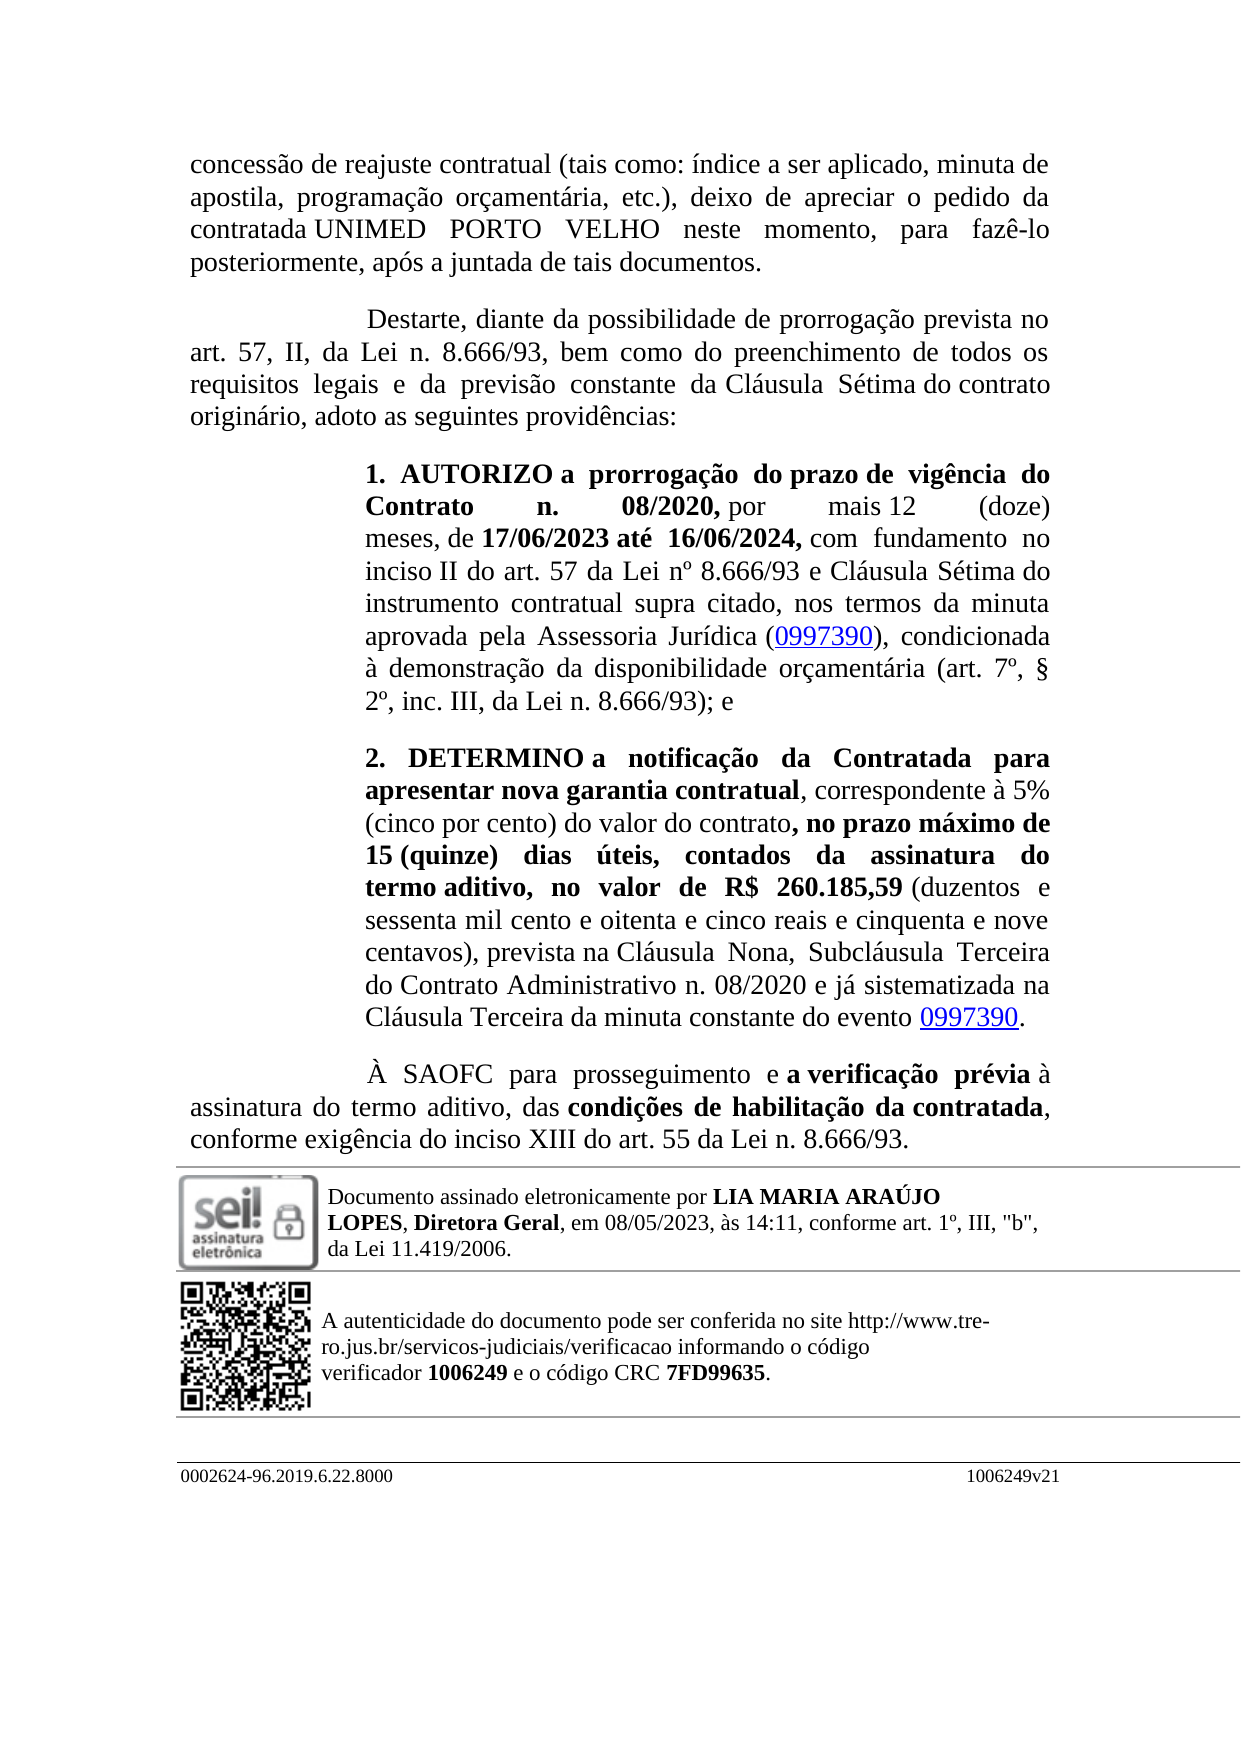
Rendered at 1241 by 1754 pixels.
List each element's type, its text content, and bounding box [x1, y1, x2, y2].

table_header A autenticidade do documento pode ser conferida no site http://www.tre-ro.jus.br/servicos-judiciais/verificacao informando o código verificador 1006249 e o código CRC 7FD99635. [319, 1278, 1063, 1415]
table_header Documento assinado eletronicamente por LIA MARIA ARAÚJO LOPES, Diretora Geral, em 08/05/2023, às 14:11, conforme art. 1º, III, "b", da Lei 11.419/2006. [326, 1174, 1063, 1270]
text 2. DETERMINO a notificação da Contratada para apresentar nova garantia contratual, correspondente à 5% (cinco por cento) do valor do contrato, no prazo máximo de 15 (quinze) dias úteis, contados da assinatura do termo aditivo, no valor de R$ 260.185,59 (duzentos e sessenta mil cento e oitenta e cinco reais e cinquenta e nove centavos), prevista na Cláusula Nona, Subcláusula Terceira do Contrato Administrativo n. 08/2020 e já sistematizada na Cláusula Terceira da minuta constante do evento 0997390. [365, 741, 1051, 1032]
table_header [177, 1278, 319, 1415]
text concessão de reajuste contratual (tais como: índice a ser aplicado, minuta de apostila, programação orçamentária, etc.), deixo de apreciar o pedido da contratada UNIMED PORTO VELHO neste momento, para fazê-lo posteriormente, após a juntada de tais documentos. [190, 148, 1051, 277]
text À SAOFC para prosseguimento e a verificação prévia à assinatura do termo aditivo, das condições de habilitação da contratada, conforme exigência do inciso XIII do art. 55 da Lei n. 8.666/93. [190, 1057, 1051, 1155]
text 1. AUTORIZO a prorrogação do prazo de vigência do Contrato n. 08/2020, por mais 12 (doze) meses, de 17/06/2023 até 16/06/2024, com fundamento no inciso II do art. 57 da Lei nº 8.666/93 e Cláusula Sétima do instrumento contratual supra citado, nos termos da minuta aprovada pela Assessoria Jurídica (0997390), condicionada à demonstração da disponibilidade orçamentária (art. 7º, § 2º, inc. III, da Lei n. 8.666/93); e [365, 457, 1051, 716]
table_header 1006249v21 [620, 1463, 1063, 1490]
table_header 0002624-96.2019.6.22.8000 [177, 1463, 620, 1490]
table_header [177, 1174, 326, 1270]
text Destarte, diante da possibilidade de prorrogação prevista no art. 57, II, da Lei n. 8.666/93, bem como do preenchimento de todos os requisitos legais e da previsão constante da Cláusula Sétima do contrato originário, adoto as seguintes providências: [190, 302, 1051, 432]
